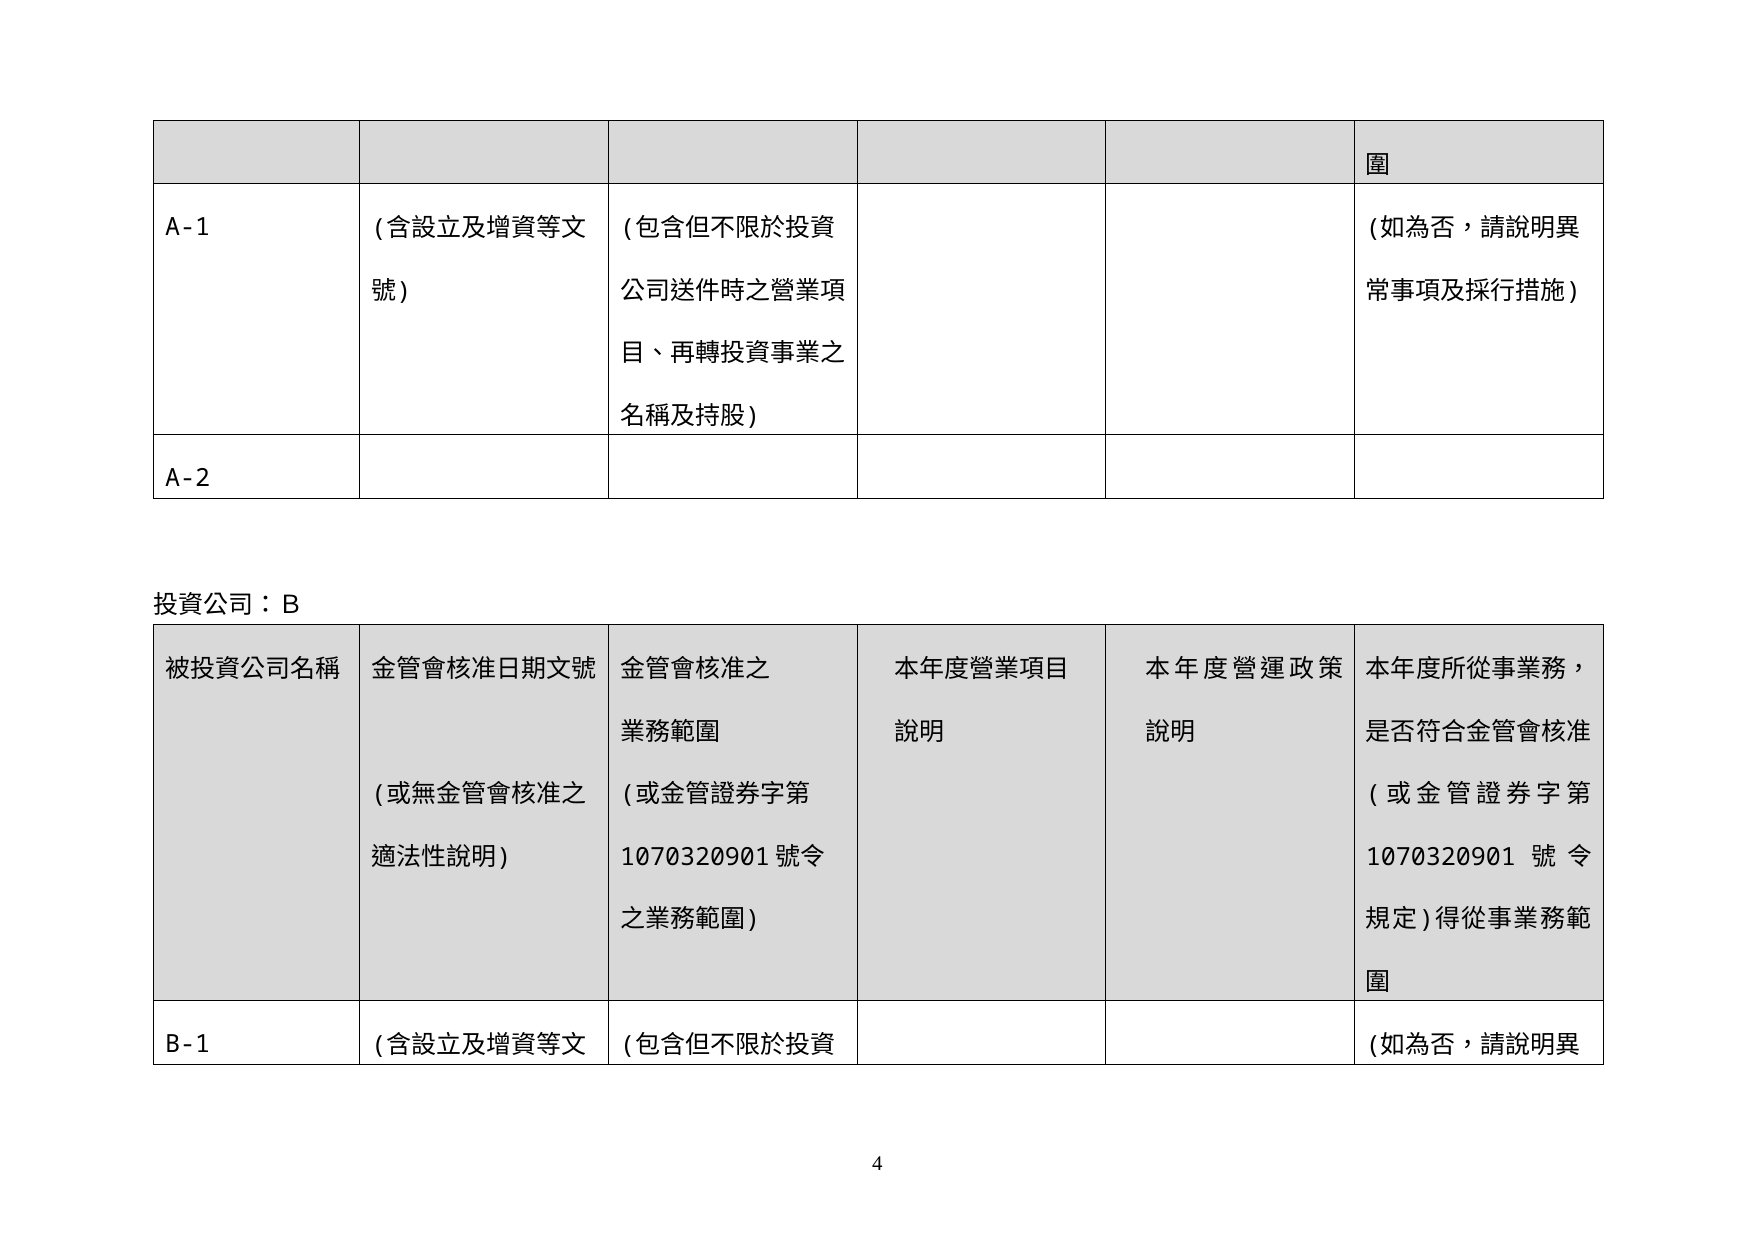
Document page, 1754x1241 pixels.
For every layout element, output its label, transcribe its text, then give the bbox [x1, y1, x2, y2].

table_header 金管會核准日期文號 (或無金管會核准之適法性說明) [360, 625, 608, 1000]
table_header 被投資公司名稱 [154, 625, 359, 1000]
table_cell (包含但不限於投資 [609, 1001, 857, 1063]
table_cell [609, 435, 857, 498]
table_header 圍 [1355, 121, 1603, 183]
table_cell [858, 184, 1105, 434]
table_header 本年度營運政策 說明 [1106, 625, 1354, 1000]
table_cell [1355, 435, 1603, 498]
table_header [360, 121, 608, 183]
table_header 本年度營業項目 說明 [858, 625, 1105, 1000]
table_cell (如為否，請說明異 [1355, 1001, 1603, 1063]
table_cell A-2 [154, 435, 359, 498]
table_header [858, 121, 1105, 183]
table_cell (包含但不限於投資公司送件時之營業項目、再轉投資事業之名稱及持股) [609, 184, 857, 434]
table_cell [858, 435, 1105, 498]
table_cell B-1 [154, 1001, 359, 1063]
table_header 金管會核准之 業務範圍 (或金管證券字第1070320901號令之業務範圍) [609, 625, 857, 1000]
table_header [609, 121, 857, 183]
table_cell [1106, 184, 1354, 434]
table_header [1106, 121, 1354, 183]
table_cell [1106, 1001, 1354, 1063]
table_header 本年度所從事業務，是否符合金管會核准(或金管證券字第1070320901號令規定)得從事業務範圍 [1355, 625, 1603, 1000]
table_cell A-1 [154, 184, 359, 434]
table_cell (如為否，請說明異常事項及採行措施) [1355, 184, 1603, 434]
table_cell [360, 435, 608, 498]
table_cell (含設立及增資等文號) [360, 184, 608, 434]
text 投資公司：Ｂ [153, 561, 1600, 624]
table_header [154, 121, 359, 183]
table_cell [858, 1001, 1105, 1063]
table_cell [1106, 435, 1354, 498]
table_cell (含設立及增資等文 [360, 1001, 608, 1063]
